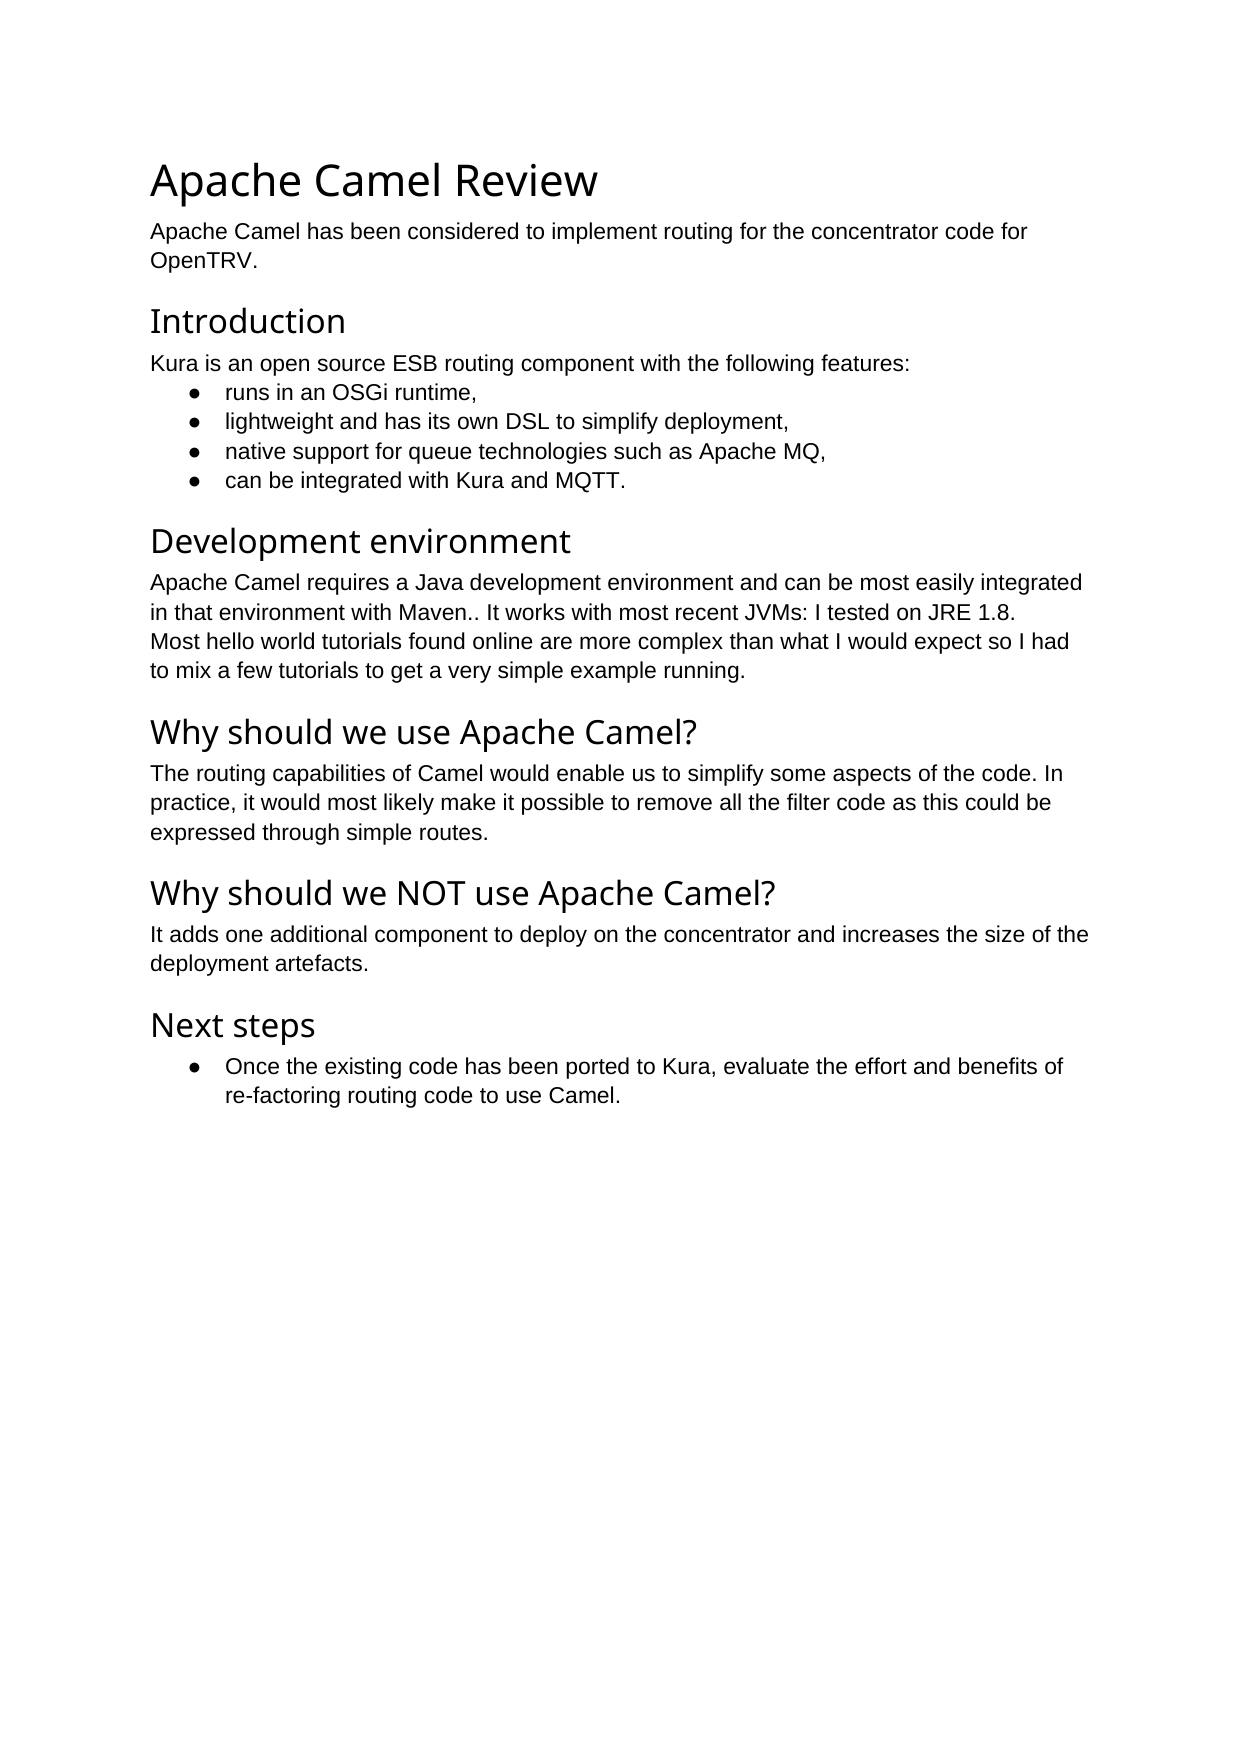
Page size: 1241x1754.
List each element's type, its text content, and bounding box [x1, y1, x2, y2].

subtitle Development environment [150, 518, 1091, 563]
text It adds one additional component to deploy on the concentrator and increases the size of the deployment artefacts. [150, 922, 1091, 977]
list can be integrated with Kura and MQTT. [187, 468, 1091, 493]
list runs in an OSGi runtime, [187, 379, 1091, 405]
text The routing capabilities of Camel would enable us to simplify some aspects of the code. In practice, it would most likely make it possible to remove all the filter code as this could be expressed through simple routes. [150, 761, 1091, 845]
list native support for queue technologies such as Apache MQ, [187, 438, 1091, 464]
subtitle Why should we NOT use Apache Camel? [150, 869, 1091, 915]
subtitle Introduction [150, 298, 1091, 343]
text Apache Camel requires a Java development environment and can be most easily integrated in that environment with Maven.. It works with most recent JVMs: I tested on JRE 1.8. [150, 570, 1091, 625]
text Apache Camel has been considered to implement routing for the concentrator code for OpenTRV. [150, 218, 1091, 273]
subtitle Why should we use Apache Camel? [150, 708, 1091, 754]
subtitle Next steps [150, 1001, 1091, 1047]
text Most hello world tutorials found online are more complex than what I would expect so I had to mix a few tutorials to get a very simple example running. [150, 629, 1091, 684]
list lightweight and has its own DSL to simplify deployment, [187, 409, 1091, 434]
list Once the existing code has been ported to Kura, evaluate the effort and benefits of re-factoring routing code to use Camel. [187, 1053, 1091, 1108]
title Apache Camel Review [150, 150, 1091, 209]
text Kura is an open source ESB routing component with the following features: [150, 350, 1091, 376]
